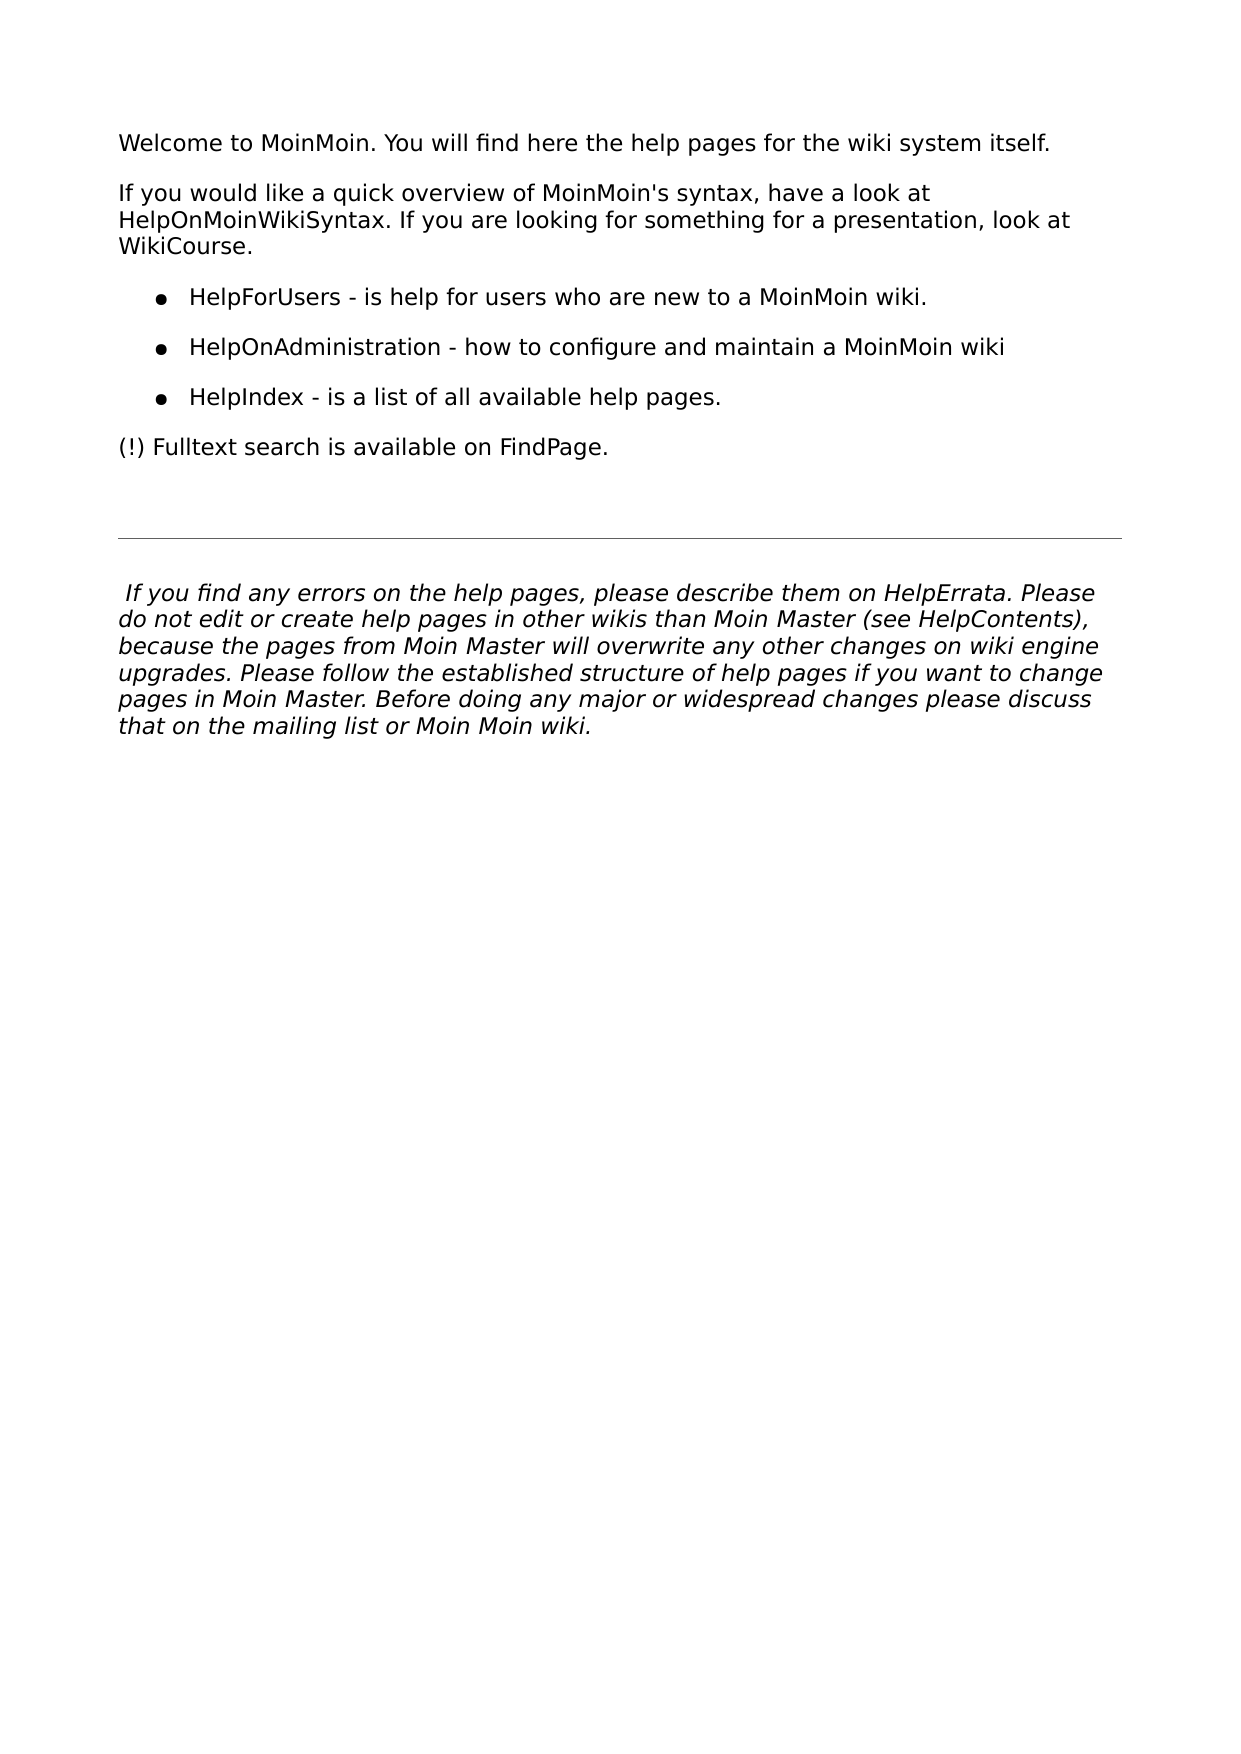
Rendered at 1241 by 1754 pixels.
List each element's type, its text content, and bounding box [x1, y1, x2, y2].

text If you would like a quick overview of MoinMoin's syntax, have a look at HelpOnMoinWikiSyntax. If you are looking for something for a presentation, look at WikiCourse. [118, 180, 1122, 260]
list HelpForUsers - is help for users who are new to a MoinMoin wiki. [153, 284, 1122, 310]
text Welcome to MoinMoin. You will find here the help pages for the wiki system itself. [118, 130, 1122, 157]
text (!) Fulltext search is available on FindPage. [118, 434, 1122, 461]
text If you find any errors on the help pages, please describe them on HelpErrata. Please do not edit or create help pages in other wikis than Moin Master (see HelpContents), because the pages from Moin Master will overwrite any other changes on wiki engine upgrades. Please follow the established structure of help pages if you want to change pages in Moin Master. Before doing any major or widespread changes please discuss that on the mailing list or Moin Moin wiki. [118, 580, 1122, 740]
list HelpOnAdministration - how to configure and maintain a MoinMoin wiki [153, 334, 1122, 361]
list HelpIndex - is a list of all available help pages. [153, 384, 1122, 411]
